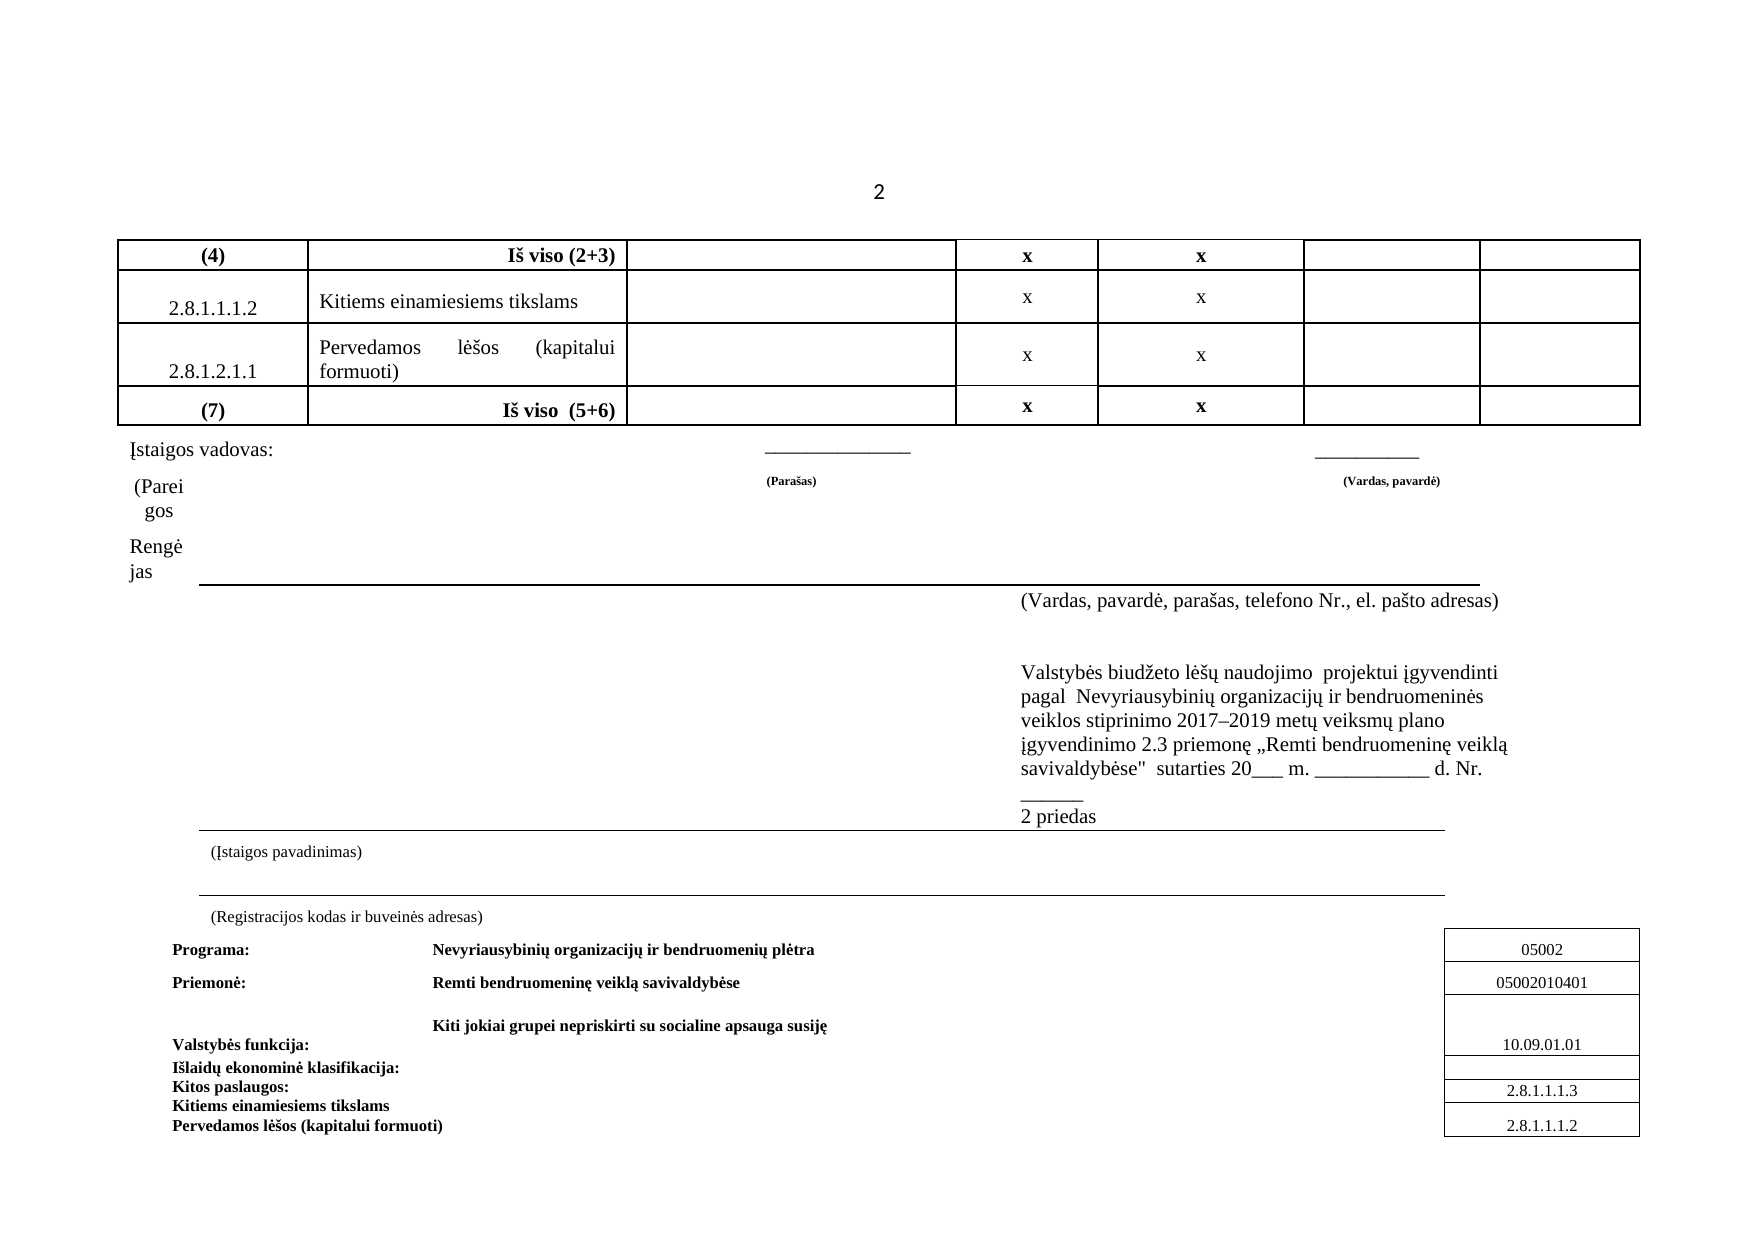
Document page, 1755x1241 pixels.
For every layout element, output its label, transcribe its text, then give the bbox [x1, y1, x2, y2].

table_cell [1029, 994, 1165, 1055]
table_cell 2.8.1.1.1.3 [1445, 1080, 1639, 1102]
table_cell [1165, 928, 1271, 961]
table_cell [1408, 831, 1444, 863]
table_cell Nevyriausybinių organizacijų ir bendruomenių plėtra [421, 928, 891, 961]
table_cell Iš viso (5+6) [309, 387, 626, 424]
table_cell [1408, 961, 1444, 993]
table_cell [956, 463, 1098, 523]
table_cell 2.8.1.1.1.2 [119, 271, 307, 322]
table_cell [1408, 896, 1444, 928]
table_cell [1408, 863, 1444, 895]
table_cell [1098, 426, 1303, 462]
table_cell [1271, 863, 1408, 895]
table_cell [1098, 463, 1303, 523]
table_cell [1445, 863, 1639, 895]
table_cell Išlaidų ekonominė klasifikacija: Kitos paslaugos: Kitiems einamiesiems tikslams Pervedamos lėšos (kapitalui formuoti) [161, 1055, 776, 1136]
table_cell [1480, 523, 1639, 584]
table_cell [628, 387, 955, 424]
table_cell (Parašas) [627, 463, 956, 523]
table_cell [660, 831, 776, 863]
table_cell [891, 831, 1029, 863]
table_cell [118, 1102, 161, 1136]
table_cell [1029, 863, 1165, 895]
table_cell Rengėjas [118, 523, 199, 584]
table_cell [1165, 1055, 1271, 1136]
table_cell (Vardas, pavardė, parašas, telefono Nr., el. pašto adresas) Valstybės biudžeto lėšų naudojimo projektui įgyvendinti pagal Nevyriausybinių organizacijų ir bendruomeninės veiklos stiprinimo 2017–2019 metų veiksmų plano įgyvendinimo 2.3 priemonę „Remti bendruomeninę veiklą savivaldybėse" sutarties 20___ m. ___________ d. Nr. ______ 2 priedas [199, 584, 1551, 830]
table_cell Iš viso (2+3) [309, 241, 626, 268]
table_cell [1165, 961, 1271, 993]
table_cell [1029, 896, 1165, 928]
table_cell [1271, 928, 1408, 961]
table_cell Kiti jokiai grupei nepriskirti su socialine apsauga susiję reikalai [421, 994, 891, 1055]
table_cell Priemonė: [161, 961, 421, 993]
table_cell __________ [1304, 426, 1479, 462]
table_cell [1271, 961, 1408, 993]
table_cell [161, 830, 199, 863]
table_cell [161, 863, 199, 895]
table_cell [1271, 831, 1408, 863]
table_cell [628, 241, 955, 268]
table_cell x [957, 271, 1097, 322]
table_cell (Įstaigos pavadinimas) [199, 831, 543, 863]
table_cell [1029, 961, 1165, 993]
table_cell x [1099, 387, 1303, 424]
table_cell Remti bendruomeninę veiklą savivaldybėse [421, 961, 776, 993]
table_cell [891, 928, 1029, 961]
table_cell [118, 928, 161, 961]
table_cell [1481, 241, 1639, 268]
table_cell [628, 271, 955, 322]
table_cell [1098, 523, 1303, 584]
table_cell [118, 994, 161, 1055]
table_cell [1480, 426, 1639, 462]
table_cell (Registracijos kodas ir buveinės adresas) [199, 896, 660, 928]
table_cell 2.8.1.2.1.1 [119, 324, 307, 385]
table_cell [776, 896, 891, 928]
table_cell (Vardas, pavardė) [1304, 463, 1479, 523]
table_cell Pervedamos lėšos (kapitalui formuoti) [309, 324, 626, 385]
table_cell [1271, 896, 1408, 928]
table_cell (7) [119, 387, 307, 424]
table_cell [118, 1079, 161, 1102]
table_cell [660, 896, 776, 928]
table_cell [776, 1055, 891, 1136]
table_cell x [957, 240, 1097, 268]
table_cell [1618, 584, 1639, 830]
table_cell [1445, 830, 1639, 863]
table_cell [118, 584, 199, 830]
table_cell [1029, 1055, 1165, 1136]
table_cell x [1099, 271, 1303, 322]
table_cell 05002010401 [1445, 962, 1639, 993]
table_cell Valstybės funkcija: [161, 994, 421, 1055]
table_cell [1305, 324, 1479, 385]
table_cell Įstaigos vadovas: [118, 426, 627, 462]
table_cell [199, 463, 627, 523]
table_cell [628, 324, 955, 385]
table_cell [1029, 928, 1165, 961]
table_cell [1305, 241, 1479, 268]
table_cell Kitiems einamiesiems tikslams [309, 271, 626, 322]
table_cell [1481, 271, 1639, 322]
table_cell [543, 831, 660, 863]
table_cell [891, 896, 1029, 928]
table_cell [199, 523, 627, 584]
table_cell [1480, 463, 1639, 523]
table_cell x [957, 386, 1097, 424]
table_cell [1305, 387, 1479, 424]
table_cell Programa: [161, 928, 421, 961]
table_cell x [1099, 240, 1303, 268]
table_cell [956, 523, 1098, 584]
table_cell [1481, 387, 1639, 424]
table_cell (Pareigos [118, 463, 199, 523]
table_cell [891, 1055, 1029, 1136]
table_cell [199, 863, 1029, 895]
table_cell [1551, 584, 1617, 830]
table_cell [1165, 994, 1271, 1055]
table_cell [891, 994, 1029, 1055]
table_cell [776, 831, 891, 863]
table_cell [1165, 863, 1271, 895]
table_cell [1304, 523, 1479, 584]
table_cell [1165, 896, 1271, 928]
table_cell 10.09.01.01 [1445, 995, 1639, 1055]
table_cell [118, 830, 161, 863]
table_cell [776, 961, 891, 993]
table_cell [1271, 994, 1408, 1136]
table_cell [1445, 895, 1639, 928]
table_cell [1408, 994, 1444, 1055]
table_cell ______________ [627, 426, 956, 462]
table_cell [1305, 271, 1479, 322]
table_cell [118, 1055, 161, 1078]
table_cell [118, 961, 161, 993]
table_cell 05002 [1445, 929, 1639, 961]
table_cell [118, 895, 161, 928]
table_cell [891, 961, 1029, 993]
table_cell [1165, 831, 1271, 863]
table_cell [1029, 831, 1165, 863]
table_cell 2.8.1.1.1.2 [1445, 1103, 1639, 1136]
table_cell x [957, 324, 1097, 385]
table_cell (4) [119, 241, 307, 268]
table_cell [1408, 928, 1444, 961]
table_cell x [1099, 324, 1303, 385]
table_cell [118, 863, 161, 895]
table_cell [161, 895, 199, 928]
table_cell [1408, 1055, 1444, 1136]
table_cell [956, 426, 1098, 462]
table_cell [1445, 1056, 1639, 1078]
table_cell [627, 523, 956, 584]
table_cell [1481, 324, 1639, 385]
